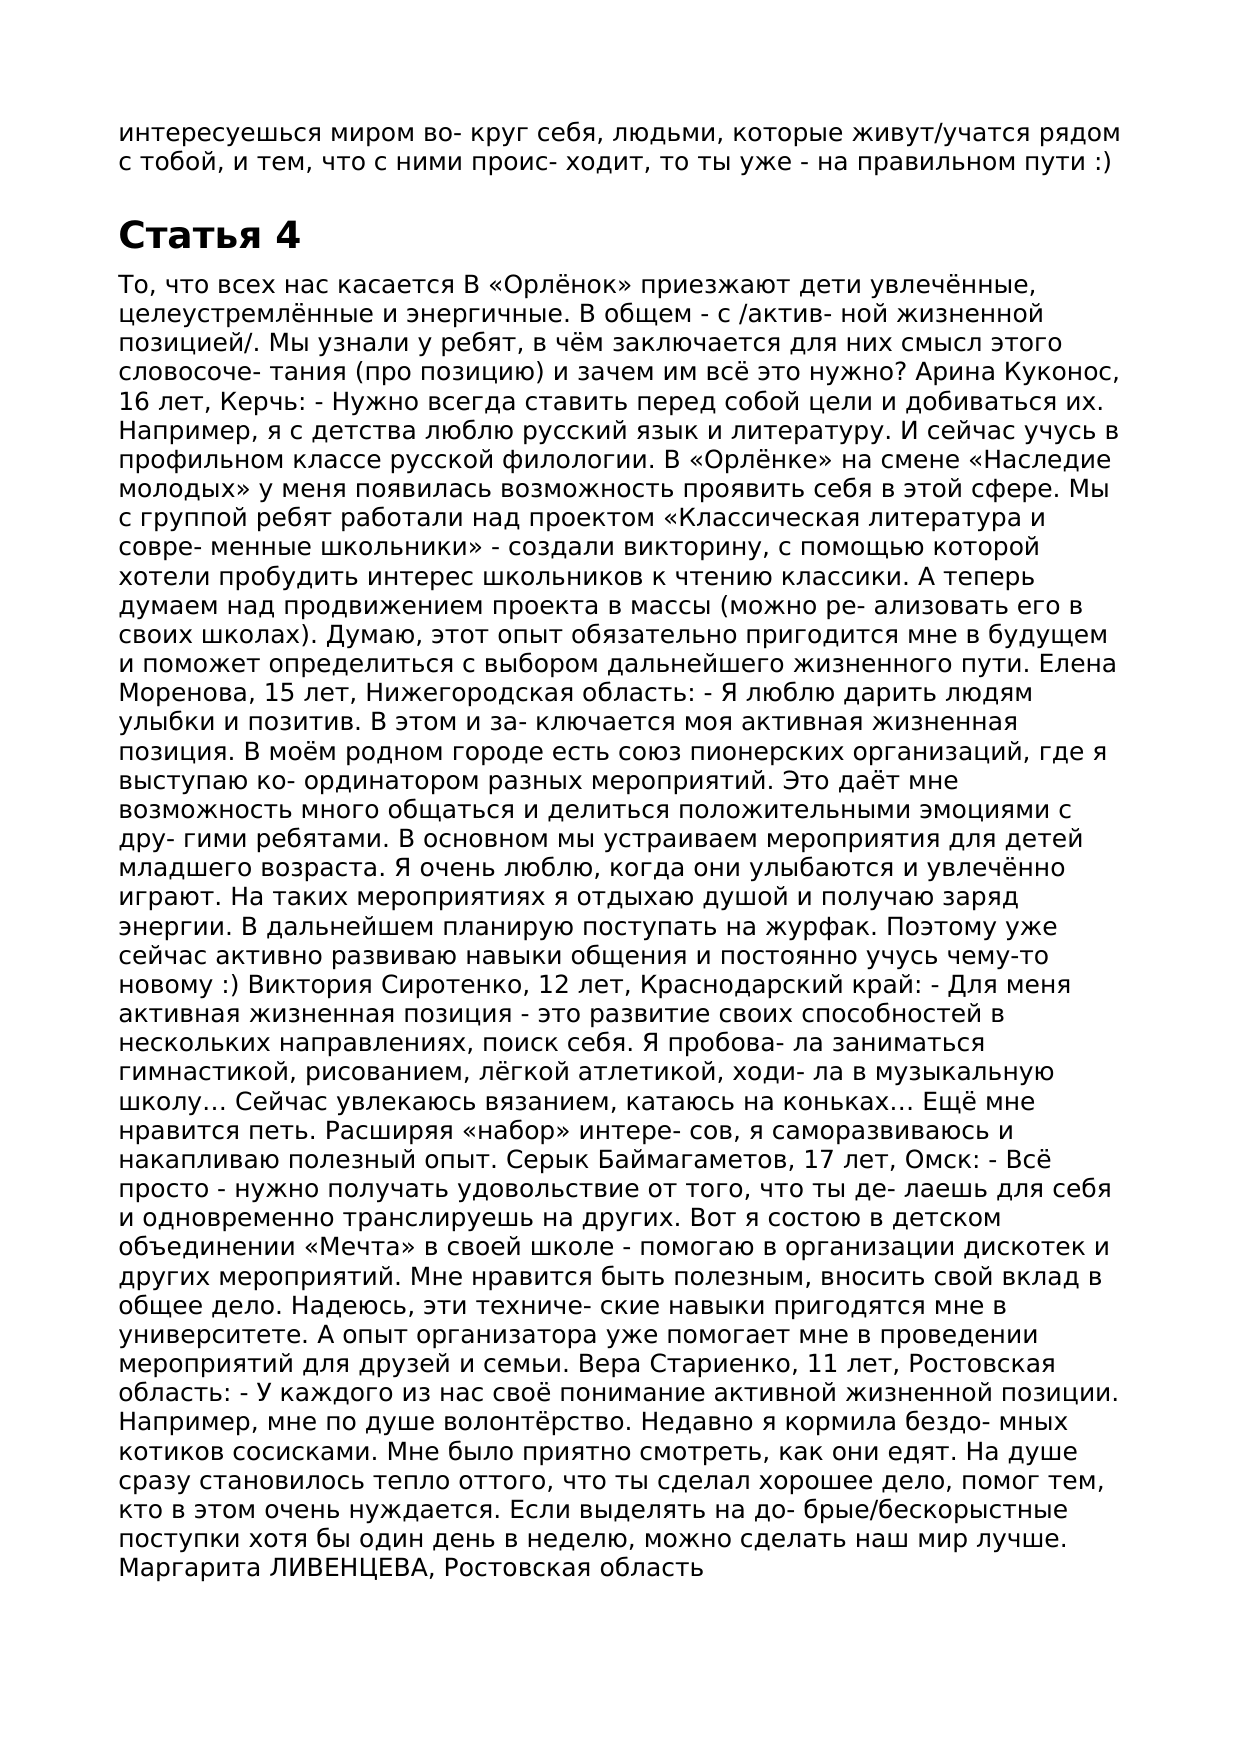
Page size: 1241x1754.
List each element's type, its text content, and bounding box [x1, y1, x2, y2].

text интересуешься миром во- круг себя, людьми, которые живут/учатся рядом с тобой, и тем, что с ними проис- ходит, то ты уже - на правильном пути :) [118, 118, 1122, 176]
subtitle Статья 4 [118, 214, 1122, 258]
text То, что всех нас касается В «Орлёнок» приезжают дети увлечённые, целеустремлённые и энергичные. В общем - с /актив- ной жизненной позицией/. Мы узнали у ребят, в чём заключается для них смысл этого словосоче- тания (про позицию) и зачем им всё это нужно? Арина Куконос, 16 лет, Керчь: - Нужно всегда ставить перед собой цели и добиваться их. Например, я с детства люблю русский язык и литературу. И сейчас учусь в профильном классе русской филологии. В «Орлёнке» на смене «Наследие молодых» у меня появилась возможность проявить себя в этой сфере. Мы с группой ребят работали над проектом «Классическая литература и совре- менные школьники» - создали викторину, с помощью которой хотели пробудить интерес школьников к чтению классики. А теперь думаем над продвижением проекта в массы (можно ре- ализовать его в своих школах). Думаю, этот опыт обязательно пригодится мне в будущем и поможет определиться с выбором дальнейшего жизненного пути. Елена Моренова, 15 лет, Нижегородская область: - Я люблю дарить людям улыбки и позитив. В этом и за- ключается моя активная жизненная позиция. В моём родном городе есть союз пионерских организаций, где я выступаю ко- ординатором разных мероприятий. Это даёт мне возможность много общаться и делиться положительными эмоциями с дру- гими ребятами. В основном мы устраиваем мероприятия для детей младшего возраста. Я очень люблю, когда они улыбаются и увлечённо играют. На таких мероприятиях я отдыхаю душой и получаю заряд энергии. В дальнейшем планирую поступать на журфак. Поэтому уже сейчас активно развиваю навыки общения и постоянно учусь чему-то новому :) Виктория Сиротенко, 12 лет, Краснодарский край: - Для меня активная жизненная позиция - это развитие своих способностей в нескольких направлениях, поиск себя. Я пробова- ла заниматься гимнастикой, рисованием, лёгкой атлетикой, ходи- ла в музыкальную школу… Сейчас увлекаюсь вязанием, катаюсь на коньках… Ещё мне нравится петь. Расширяя «набор» интере- сов, я саморазвиваюсь и накапливаю полезный опыт. Серык Баймагаметов, 17 лет, Омск: - Всё просто - нужно получать удовольствие от того, что ты де- лаешь для себя и одновременно транслируешь на других. Вот я состою в детском объединении «Мечта» в своей школе - помогаю в организации дискотек и других мероприятий. Мне нравится быть полезным, вносить свой вклад в общее дело. Надеюсь, эти техниче- ские навыки пригодятся мне в университете. А опыт организатора уже помогает мне в проведении мероприятий для друзей и семьи. Вера Стариенко, 11 лет, Ростовская область: - У каждого из нас своё понимание активной жизненной позиции. Например, мне по душе волонтёрство. Недавно я кормила бездо- мных котиков сосисками. Мне было приятно смотреть, как они едят. На душе сразу становилось тепло оттого, что ты сделал хорошее дело, помог тем, кто в этом очень нуждается. Если выделять на до- брые/бескорыстные поступки хотя бы один день в неделю, можно сделать наш мир лучше. Маргарита ЛИВЕНЦЕВА, Ростовская область [118, 270, 1122, 1583]
